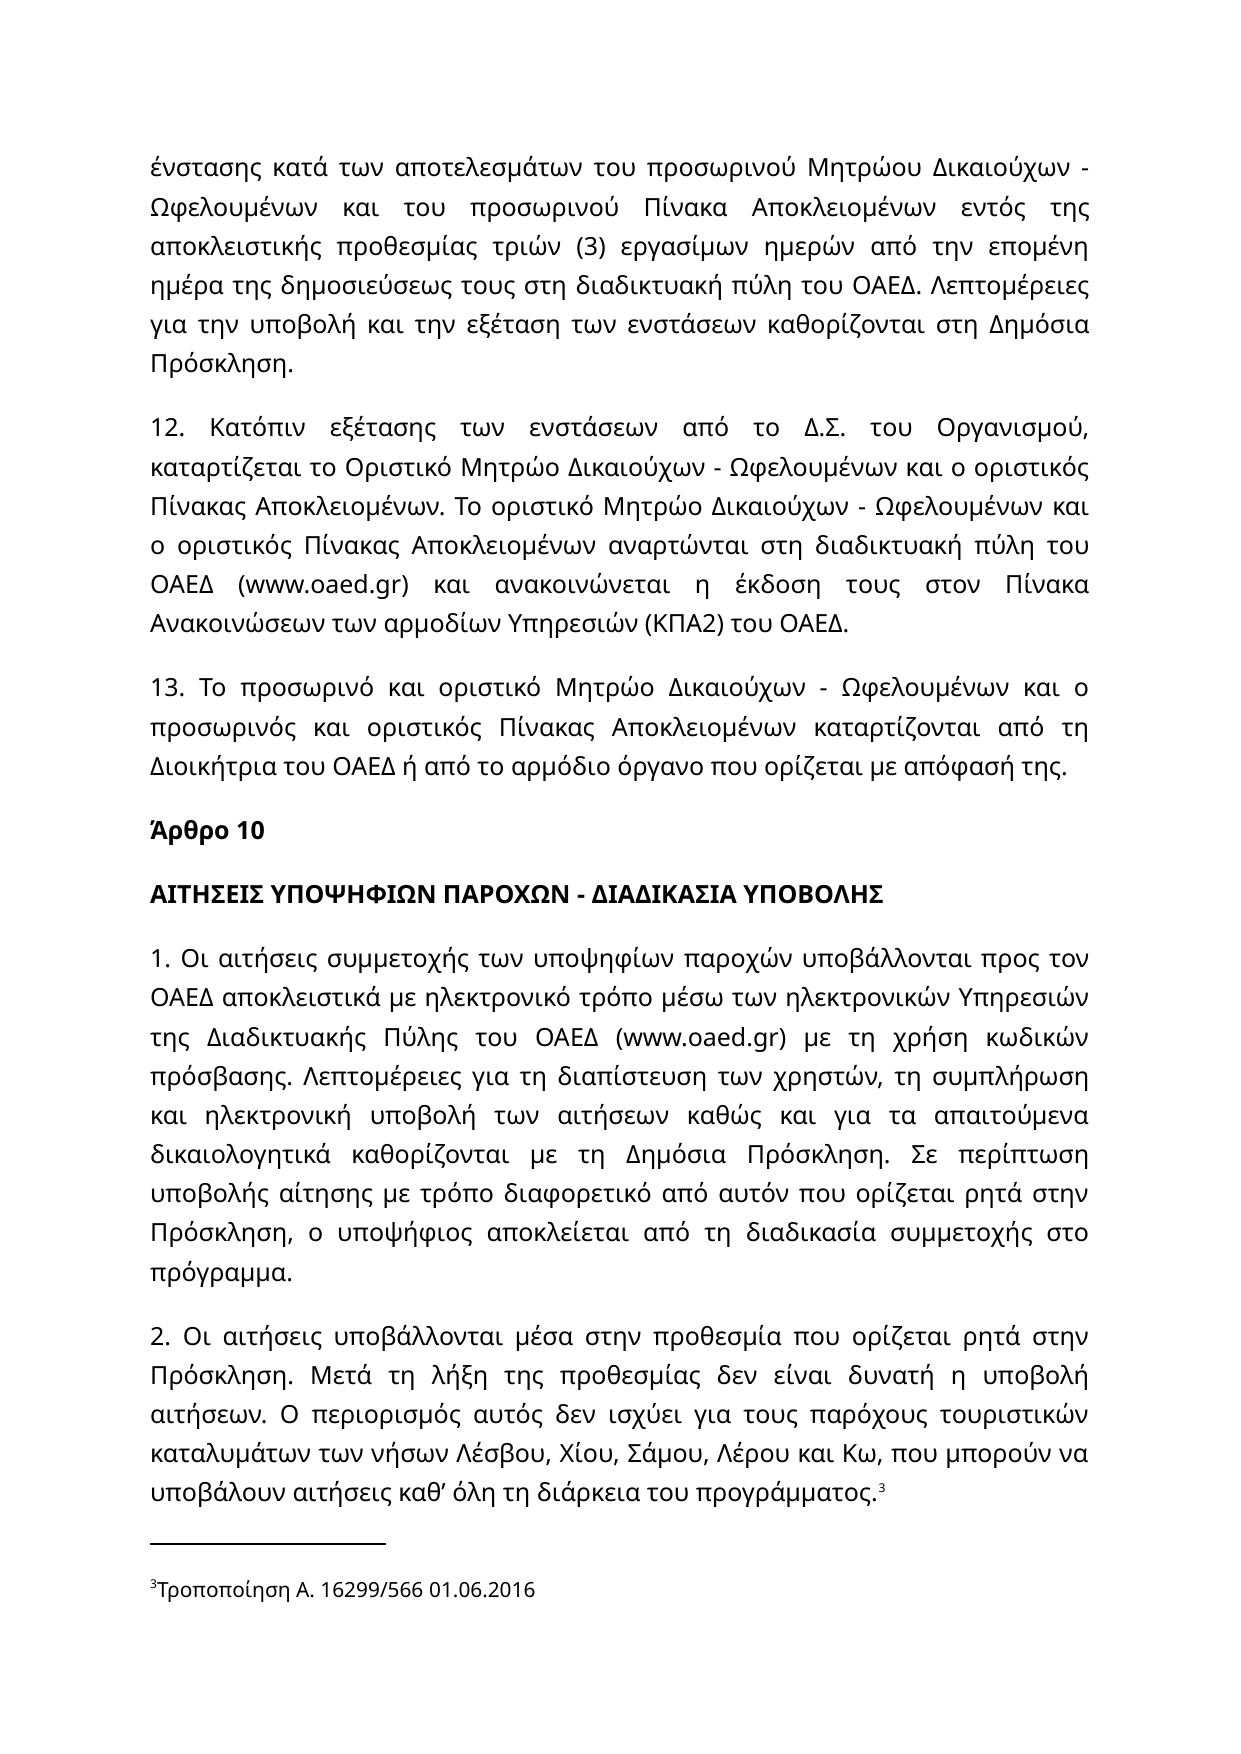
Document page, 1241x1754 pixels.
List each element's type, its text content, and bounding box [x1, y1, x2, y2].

text ΑΙΤΗΣΕΙΣ ΥΠΟΨΗΦΙΩΝ ΠΑΡΟΧΩΝ - ΔΙΑΔΙΚΑΣΙΑ ΥΠΟΒΟΛΗΣ [150, 877, 1090, 911]
text 12. Κατόπιν εξέτασης των ενστάσεων από το Δ.Σ. του Οργανισμού, καταρτίζεται το Οριστικό Μητρώο Δικαιούχων - Ωφελουμένων και ο οριστικός Πίνακας Αποκλειομένων. Το οριστικό Μητρώο Δικαιούχων - Ωφελουμένων και ο οριστικός Πίνακας Αποκλειομένων αναρτώνται στη διαδικτυακή πύλη του ΟΑΕΔ (www.oaed.gr) και ανακοινώνεται η έκδοση τους στον Πίνακα Ανακοινώσεων των αρμοδίων Υπηρεσιών (ΚΠΑ2) του ΟΑΕΔ. [150, 410, 1090, 640]
text ένστασης κατά των αποτελεσμάτων του προσωρινού Μητρώου Δικαιούχων - Ωφελουμένων και του προσωρινού Πίνακα Αποκλειομένων εντός της αποκλειστικής προθεσμίας τριών (3) εργασίμων ημερών από την επομένη ημέρα της δημοσιεύσεως τους στη διαδικτυακή πύλη του ΟΑΕΔ. Λεπτομέρειες για την υποβολή και την εξέταση των ενστάσεων καθορίζονται στη Δημόσια Πρόσκληση. [150, 150, 1090, 380]
text Τροποποίηση A. 16299/566 01.06.2016 [150, 1576, 1090, 1604]
text 13. Το προσωρινό και οριστικό Μητρώο Δικαιούχων - Ωφελουμένων και ο προσωρινός και οριστικός Πίνακας Αποκλειομένων καταρτίζονται από τη Διοικήτρια του ΟΑΕΔ ή από το αρμόδιο όργανο που ορίζεται με απόφασή της. [150, 670, 1090, 782]
text 1. Οι αιτήσεις συμμετοχής των υποψηφίων παροχών υποβάλλονται προς τον ΟΑΕΔ αποκλειστικά με ηλεκτρονικό τρόπο μέσω των ηλεκτρονικών Υπηρεσιών της Διαδικτυακής Πύλης του ΟΑΕΔ (www.oaed.gr) με τη χρήση κωδικών πρόσβασης. Λεπτομέρειες για τη διαπίστευση των χρηστών, τη συμπλήρωση και ηλεκτρονική υποβολή των αιτήσεων καθώς και για τα απαιτούμενα δικαιολογητικά καθορίζονται με τη Δημόσια Πρόσκληση. Σε περίπτωση υποβολής αίτησης με τρόπο διαφορετικό από αυτόν που ορίζεται ρητά στην Πρόσκληση, ο υποψήφιος αποκλείεται από τη διαδικασία συμμετοχής στο πρόγραμμα. [150, 941, 1090, 1288]
text 2. Οι αιτήσεις υποβάλλονται μέσα στην προθεσμία που ορίζεται ρητά στην Πρόσκληση. Μετά τη λήξη της προθεσμίας δεν είναι δυνατή η υποβολή αιτήσεων. Ο περιορισμός αυτός δεν ισχύει για τους παρόχους τουριστικών καταλυμάτων των νήσων Λέσβου, Χίου, Σάμου, Λέρου και Κω, που μπορούν να υποβάλουν αιτήσεις καθ’ όλη τη διάρκεια του προγράμματος. [150, 1318, 1090, 1509]
text Άρθρο 10 [150, 812, 1090, 847]
